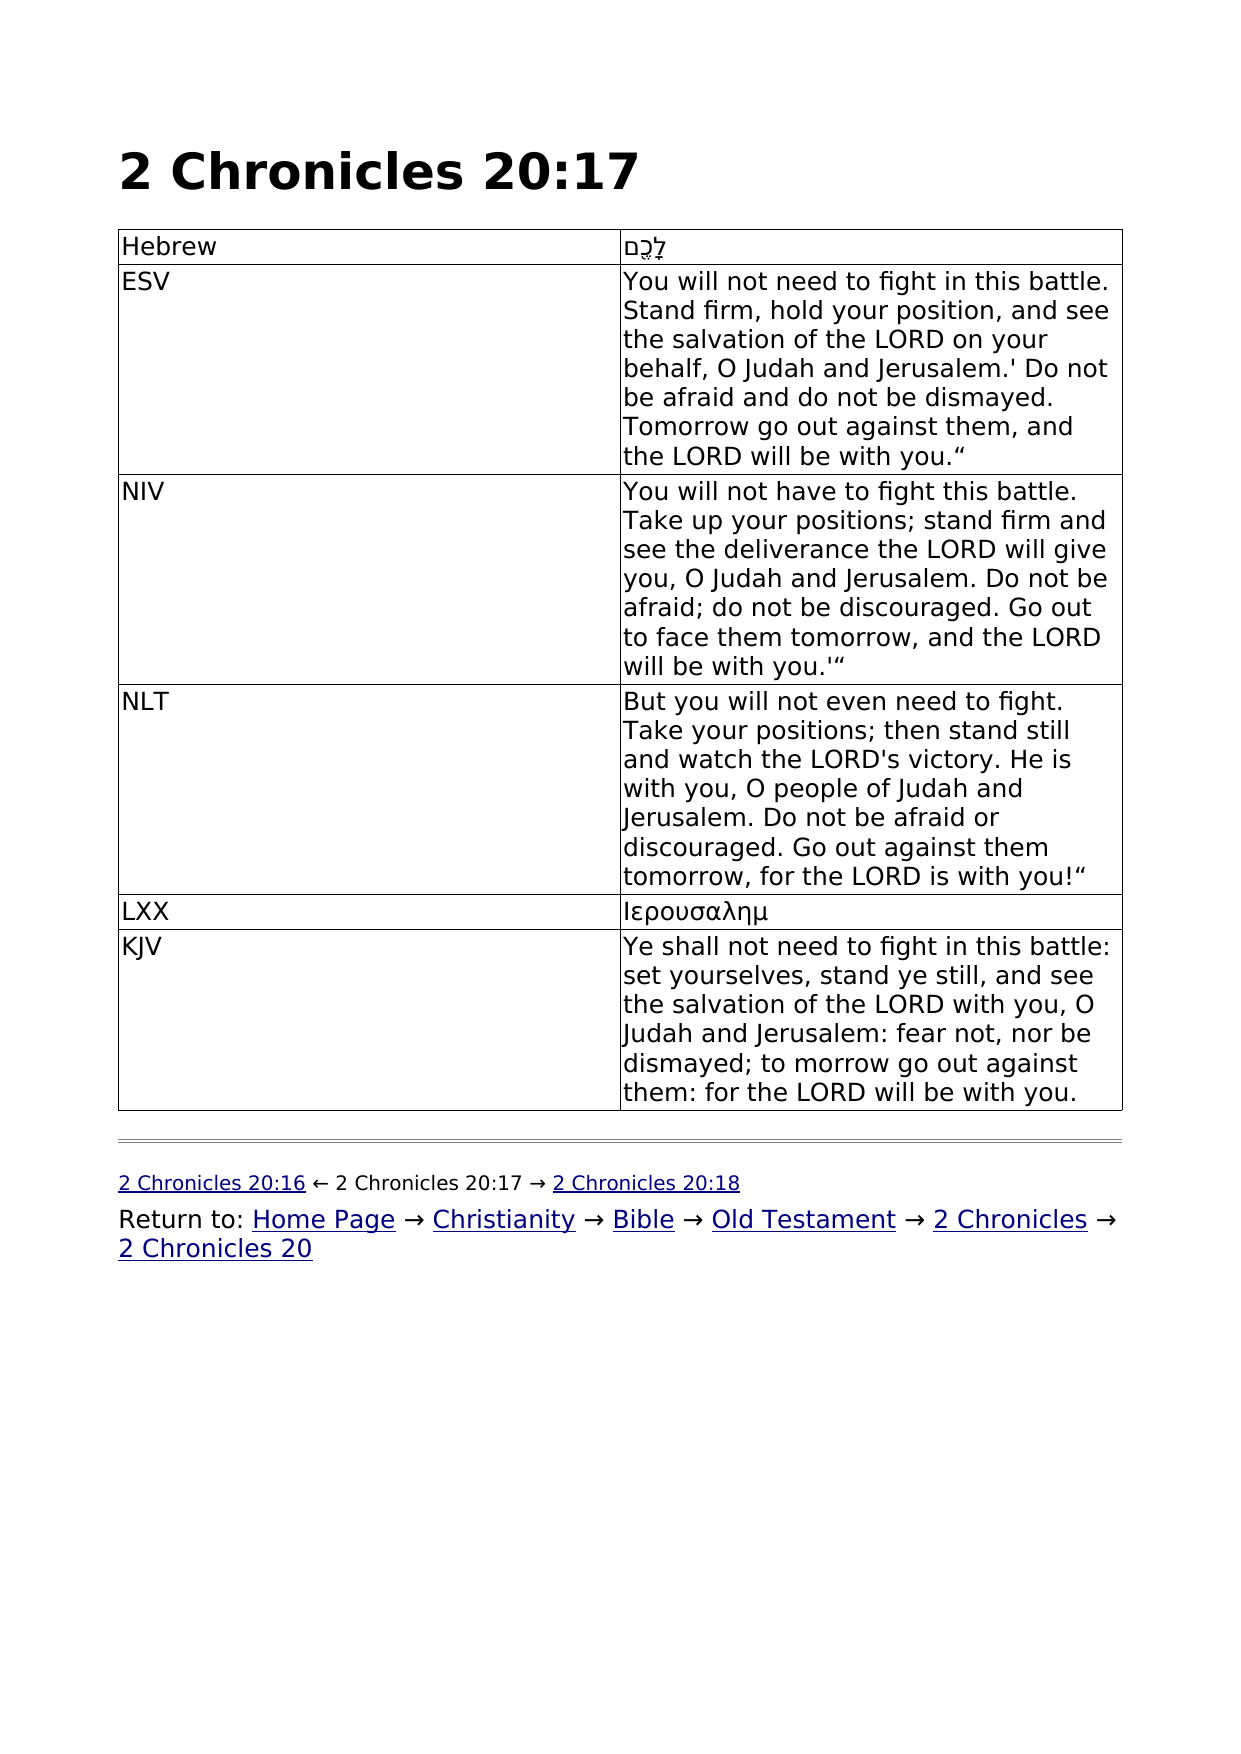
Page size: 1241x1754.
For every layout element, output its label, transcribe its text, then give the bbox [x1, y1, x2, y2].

table_cell ESV [119, 265, 620, 474]
table_cell You will not have to fight this battle. Take up your positions; stand firm and see the deliverance the LORD will give you, O Judah and Jerusalem. Do not be afraid; do not be discouraged. Go out to face them tomorrow, and the LORD will be with you.'“ [621, 475, 1122, 684]
table_header Hebrew [119, 230, 620, 264]
table_header לָכֶ֖ם [621, 230, 1122, 264]
table_cell You will not need to fight in this battle. Stand firm, hold your position, and see the salvation of the LORD on your behalf, O Judah and Jerusalem.' Do not be afraid and do not be dismayed. Tomorrow go out against them, and the LORD will be with you.“ [621, 265, 1122, 474]
text 2 Chronicles 20:16 ← 2 Chronicles 20:17 → 2 Chronicles 20:18 [118, 1171, 1122, 1205]
table_cell KJV [119, 930, 620, 1110]
table_cell Ιερουσαλημ [621, 895, 1122, 929]
text Return to: Home Page → Christianity → Bible → Old Testament → 2 Chronicles → 2 Chronicles 20 [118, 1205, 1122, 1264]
subtitle 2 Chronicles 20:17 [118, 143, 1122, 201]
table_cell But you will not even need to fight. Take your positions; then stand still and watch the LORD's victory. He is with you, O people of Judah and Jerusalem. Do not be afraid or discouraged. Go out against them tomorrow, for the LORD is with you!“ [621, 685, 1122, 894]
table_cell LXX [119, 895, 620, 929]
table_cell Ye shall not need to fight in this battle: set yourselves, stand ye still, and see the salvation of the LORD with you, O Judah and Jerusalem: fear not, nor be dismayed; to morrow go out against them: for the LORD will be with you. [621, 930, 1122, 1110]
table_cell NIV [119, 475, 620, 684]
table_cell NLT [119, 685, 620, 894]
